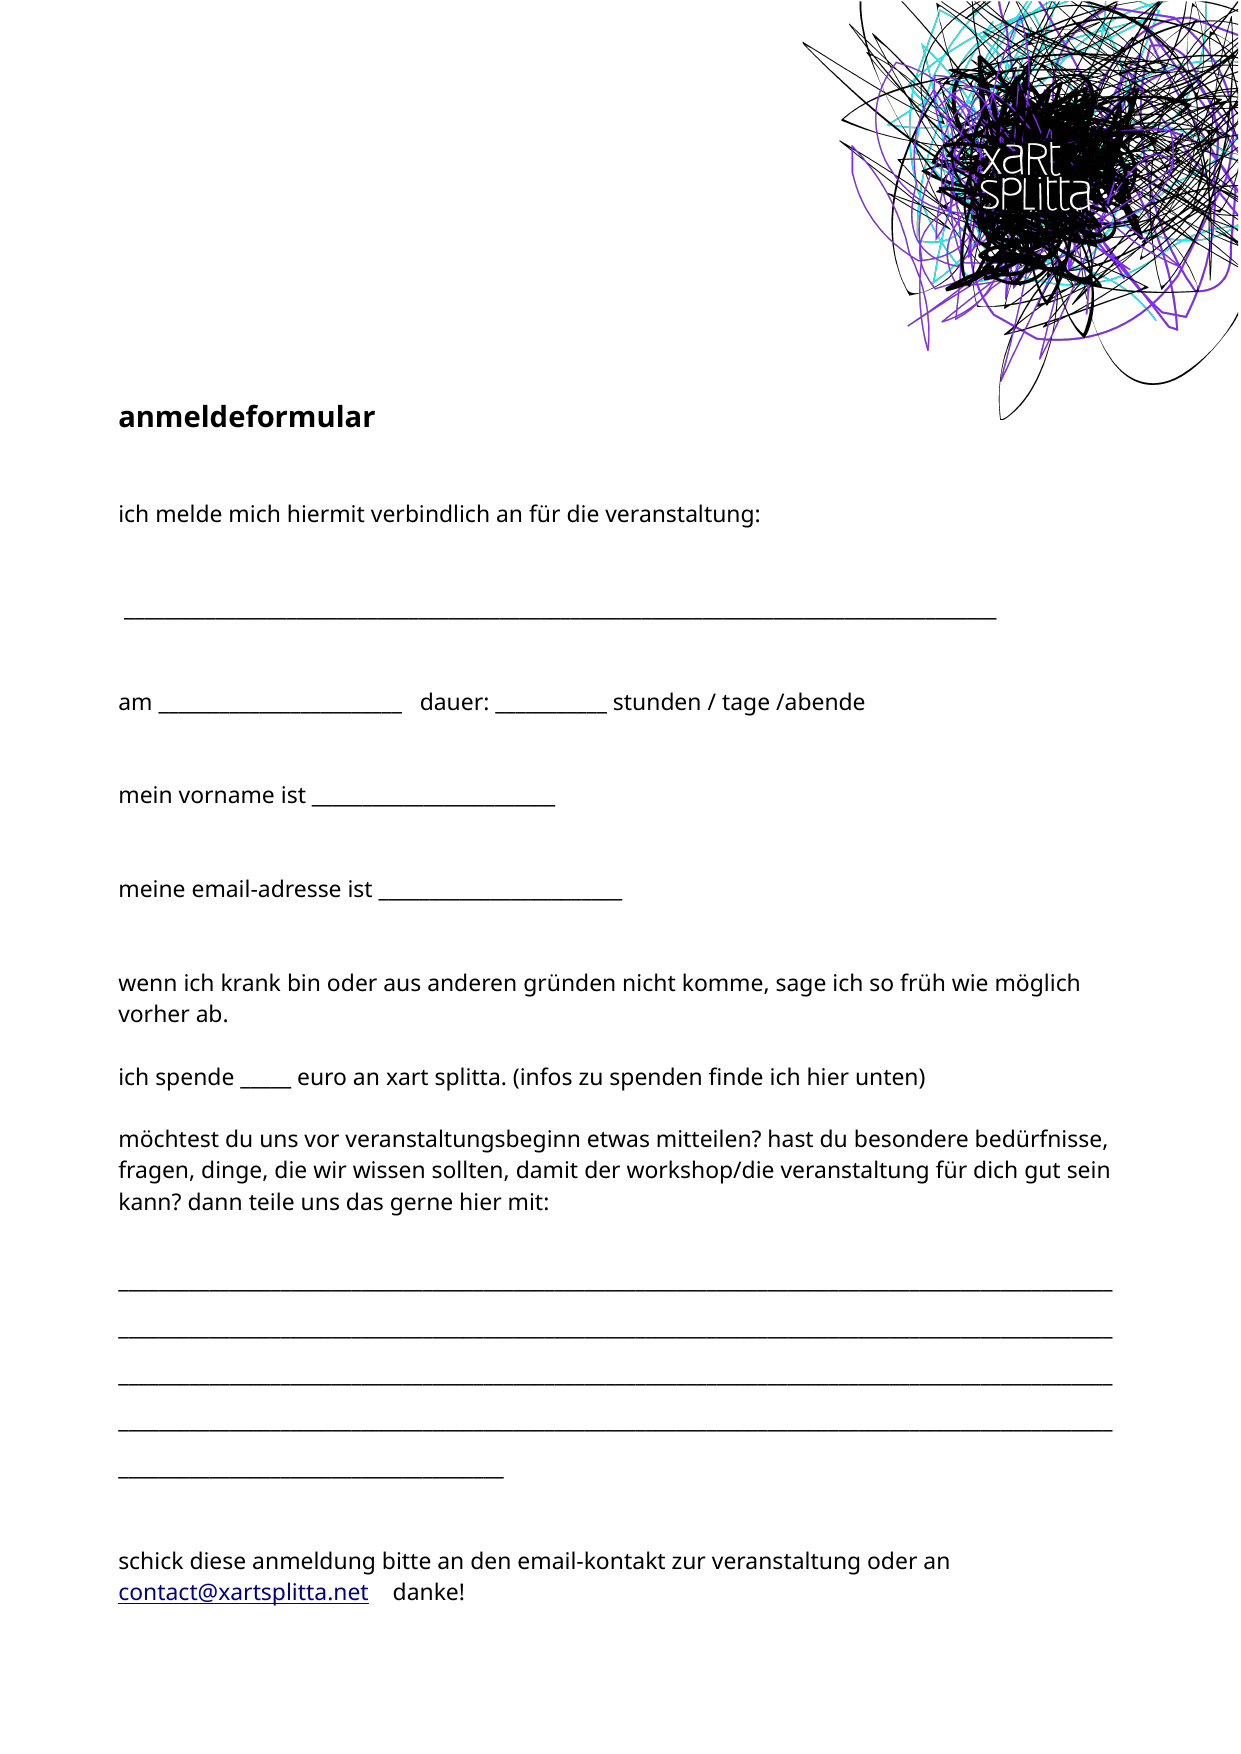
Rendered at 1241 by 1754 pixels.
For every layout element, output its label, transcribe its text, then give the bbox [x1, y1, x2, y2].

text meine email-adresse ist ________________________ [118, 873, 1122, 904]
text ______________________________________________________________________________________ [118, 592, 1122, 623]
text am ________________________ dauer: ___________ stunden / tage /abende [118, 686, 1122, 717]
text mein vorname ist ________________________ [118, 779, 1122, 811]
text schick diese anmeldung bitte an den email-kontakt zur veranstaltung oder an contact@xartsplitta.net danke! [118, 1545, 1122, 1607]
picture [802, 1, 1239, 420]
text wenn ich krank bin oder aus anderen gründen nicht komme, sage ich so früh wie möglich vorher ab. [118, 967, 1122, 1029]
text ich melde mich hiermit verbindlich an für die veranstaltung: [118, 498, 1122, 529]
text ______________________________________________________________________________________________________________________________________________________________________________________________________________________________________________________________________________________________________________________________________________________________________________________________________________________________________________ [118, 1217, 1122, 1482]
text ich spende _____ euro an xart splitta. (infos zu spenden finde ich hier unten) [118, 1061, 1122, 1092]
text möchtest du uns vor veranstaltungsbeginn etwas mitteilen? hast du besondere bedürfnisse, fragen, dinge, die wir wissen sollten, damit der workshop/die veranstaltung für dich gut sein kann? dann teile uns das gerne hier mit: [118, 1123, 1122, 1217]
text anmeldeformular [118, 396, 1122, 436]
